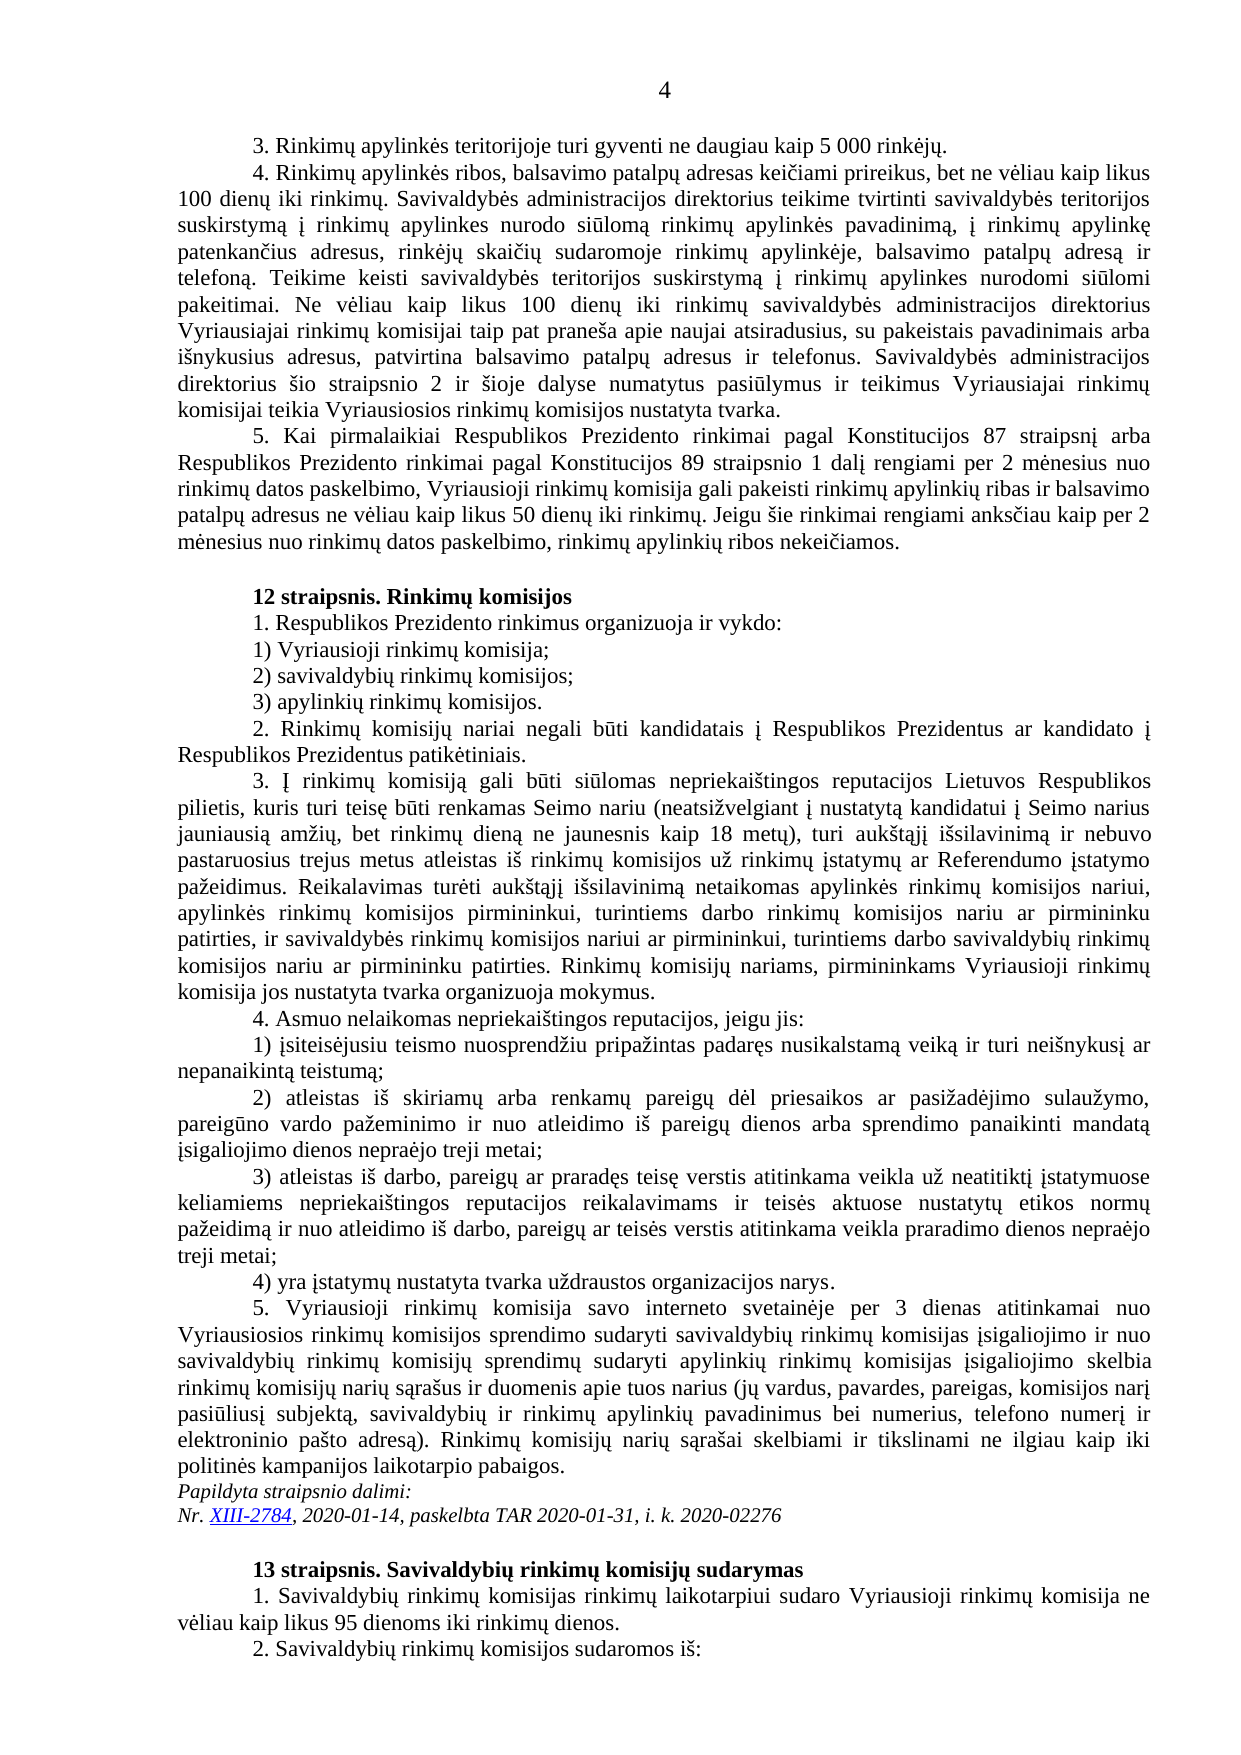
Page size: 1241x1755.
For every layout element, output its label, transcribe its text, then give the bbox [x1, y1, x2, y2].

text 12 straipsnis. Rinkimų komisijos [177, 583, 1152, 609]
text 5. Vyriausioji rinkimų komisija savo interneto svetainėje per 3 dienas atitinkamai nuo Vyriausiosios rinkimų komisijos sprendimo sudaryti savivaldybių rinkimų komisijas įsigaliojimo ir nuo savivaldybių rinkimų komisijų sprendimų sudaryti apylinkių rinkimų komisijas įsigaliojimo skelbia rinkimų komisijų narių sąrašus ir duomenis apie tuos narius (jų vardus, pavardes, pareigas, komisijos narį pasiūliusį subjektą, savivaldybių ir rinkimų apylinkių pavadinimus bei numerius, telefono numerį ir elektroninio pašto adresą). Rinkimų komisijų narių sąrašai skelbiami ir tikslinami ne ilgiau kaip iki politinės kampanijos laikotarpio pabaigos. [177, 1294, 1152, 1479]
text 3) atleistas iš darbo, pareigų ar praradęs teisę verstis atitinkama veikla už neatitiktį įstatymuose keliamiems nepriekaištingos reputacijos reikalavimams ir teisės aktuose nustatytų etikos normų pažeidimą ir nuo atleidimo iš darbo, pareigų ar teisės verstis atitinkama veikla praradimo dienos nepraėjo treji metai; [177, 1163, 1152, 1268]
text 1) Vyriausioji rinkimų komisija; [177, 636, 1152, 662]
text 4. Asmuo nelaikomas nepriekaištingos reputacijos, jeigu jis: [177, 1004, 1152, 1031]
text Nr. XIII-2784, 2020-01-14, paskelbta TAR 2020-01-31, i. k. 2020-02276 [177, 1503, 1152, 1527]
text 4) yra įstatymų nustatyta tvarka uždraustos organizacijos narys. [177, 1268, 1152, 1294]
text 1. Savivaldybių rinkimų komisijas rinkimų laikotarpiui sudaro Vyriausioji rinkimų komisija ne vėliau kaip likus 95 dienoms iki rinkimų dienos. [177, 1582, 1152, 1635]
text 2. Savivaldybių rinkimų komisijos sudaromos iš: [177, 1635, 1152, 1661]
text 1) įsiteisėjusiu teismo nuosprendžiu pripažintas padaręs nusikalstamą veiką ir turi neišnykusį ar nepanaikintą teistumą; [177, 1031, 1152, 1084]
text 13 straipsnis. Savivaldybių rinkimų komisijų sudarymas [177, 1556, 1152, 1582]
text 3. Į rinkimų komisiją gali būti siūlomas nepriekaištingos reputacijos Lietuvos Respublikos pilietis, kuris turi teisę būti renkamas Seimo nariu (neatsižvelgiant į nustatytą kandidatui į Seimo narius jauniausią amžių, bet rinkimų dieną ne jaunesnis kaip 18 metų), turi aukštąjį išsilavinimą ir nebuvo pastaruosius trejus metus atleistas iš rinkimų komisijos už rinkimų įstatymų ar Referendumo įstatymo pažeidimus. Reikalavimas turėti aukštąjį išsilavinimą netaikomas apylinkės rinkimų komisijos nariui, apylinkės rinkimų komisijos pirmininkui, turintiems darbo rinkimų komisijos nariu ar pirmininku patirties, ir savivaldybės rinkimų komisijos nariui ar pirmininkui, turintiems darbo savivaldybių rinkimų komisijos nariu ar pirmininku patirties. Rinkimų komisijų nariams, pirmininkams Vyriausioji rinkimų komisija jos nustatyta tvarka organizuoja mokymus. [177, 767, 1152, 1004]
text 2) savivaldybių rinkimų komisijos; [177, 662, 1152, 688]
text 1. Respublikos Prezidento rinkimus organizuoja ir vykdo: [177, 609, 1152, 636]
text Papildyta straipsnio dalimi: [177, 1479, 1152, 1503]
text 3. Rinkimų apylinkės teritorijoje turi gyventi ne daugiau kaip 5 000 rinkėjų. [177, 132, 1152, 159]
text 2. Rinkimų komisijų nariai negali būti kandidatais į Respublikos Prezidentus ar kandidato į Respublikos Prezidentus patikėtiniais. [177, 715, 1152, 767]
text 2) atleistas iš skiriamų arba renkamų pareigų dėl priesaikos ar pasižadėjimo sulaužymo, pareigūno vardo pažeminimo ir nuo atleidimo iš pareigų dienos arba sprendimo panaikinti mandatą įsigaliojimo dienos nepraėjo treji metai; [177, 1084, 1152, 1163]
text 5. Kai pirmalaikiai Respublikos Prezidento rinkimai pagal Konstitucijos 87 straipsnį arba Respublikos Prezidento rinkimai pagal Konstitucijos 89 straipsnio 1 dalį rengiami per 2 mėnesius nuo rinkimų datos paskelbimo, Vyriausioji rinkimų komisija gali pakeisti rinkimų apylinkių ribas ir balsavimo patalpų adresus ne vėliau kaip likus 50 dienų iki rinkimų. Jeigu šie rinkimai rengiami anksčiau kaip per 2 mėnesius nuo rinkimų datos paskelbimo, rinkimų apylinkių ribos nekeičiamos. [177, 422, 1152, 554]
text 4. Rinkimų apylinkės ribos, balsavimo patalpų adresas keičiami prireikus, bet ne vėliau kaip likus 100 dienų iki rinkimų. Savivaldybės administracijos direktorius teikime tvirtinti savivaldybės teritorijos suskirstymą į rinkimų apylinkes nurodo siūlomą rinkimų apylinkės pavadinimą, į rinkimų apylinkę patenkančius adresus, rinkėjų skaičių sudaromoje rinkimų apylinkėje, balsavimo patalpų adresą ir telefoną. Teikime keisti savivaldybės teritorijos suskirstymą į rinkimų apylinkes nurodomi siūlomi pakeitimai. Ne vėliau kaip likus 100 dienų iki rinkimų savivaldybės administracijos direktorius Vyriausiajai rinkimų komisijai taip pat praneša apie naujai atsiradusius, su pakeistais pavadinimais arba išnykusius adresus, patvirtina balsavimo patalpų adresus ir telefonus. Savivaldybės administracijos direktorius šio straipsnio 2 ir šioje dalyse numatytus pasiūlymus ir teikimus Vyriausiajai rinkimų komisijai teikia Vyriausiosios rinkimų komisijos nustatyta tvarka. [177, 159, 1152, 422]
text 3) apylinkių rinkimų komisijos. [177, 688, 1152, 715]
